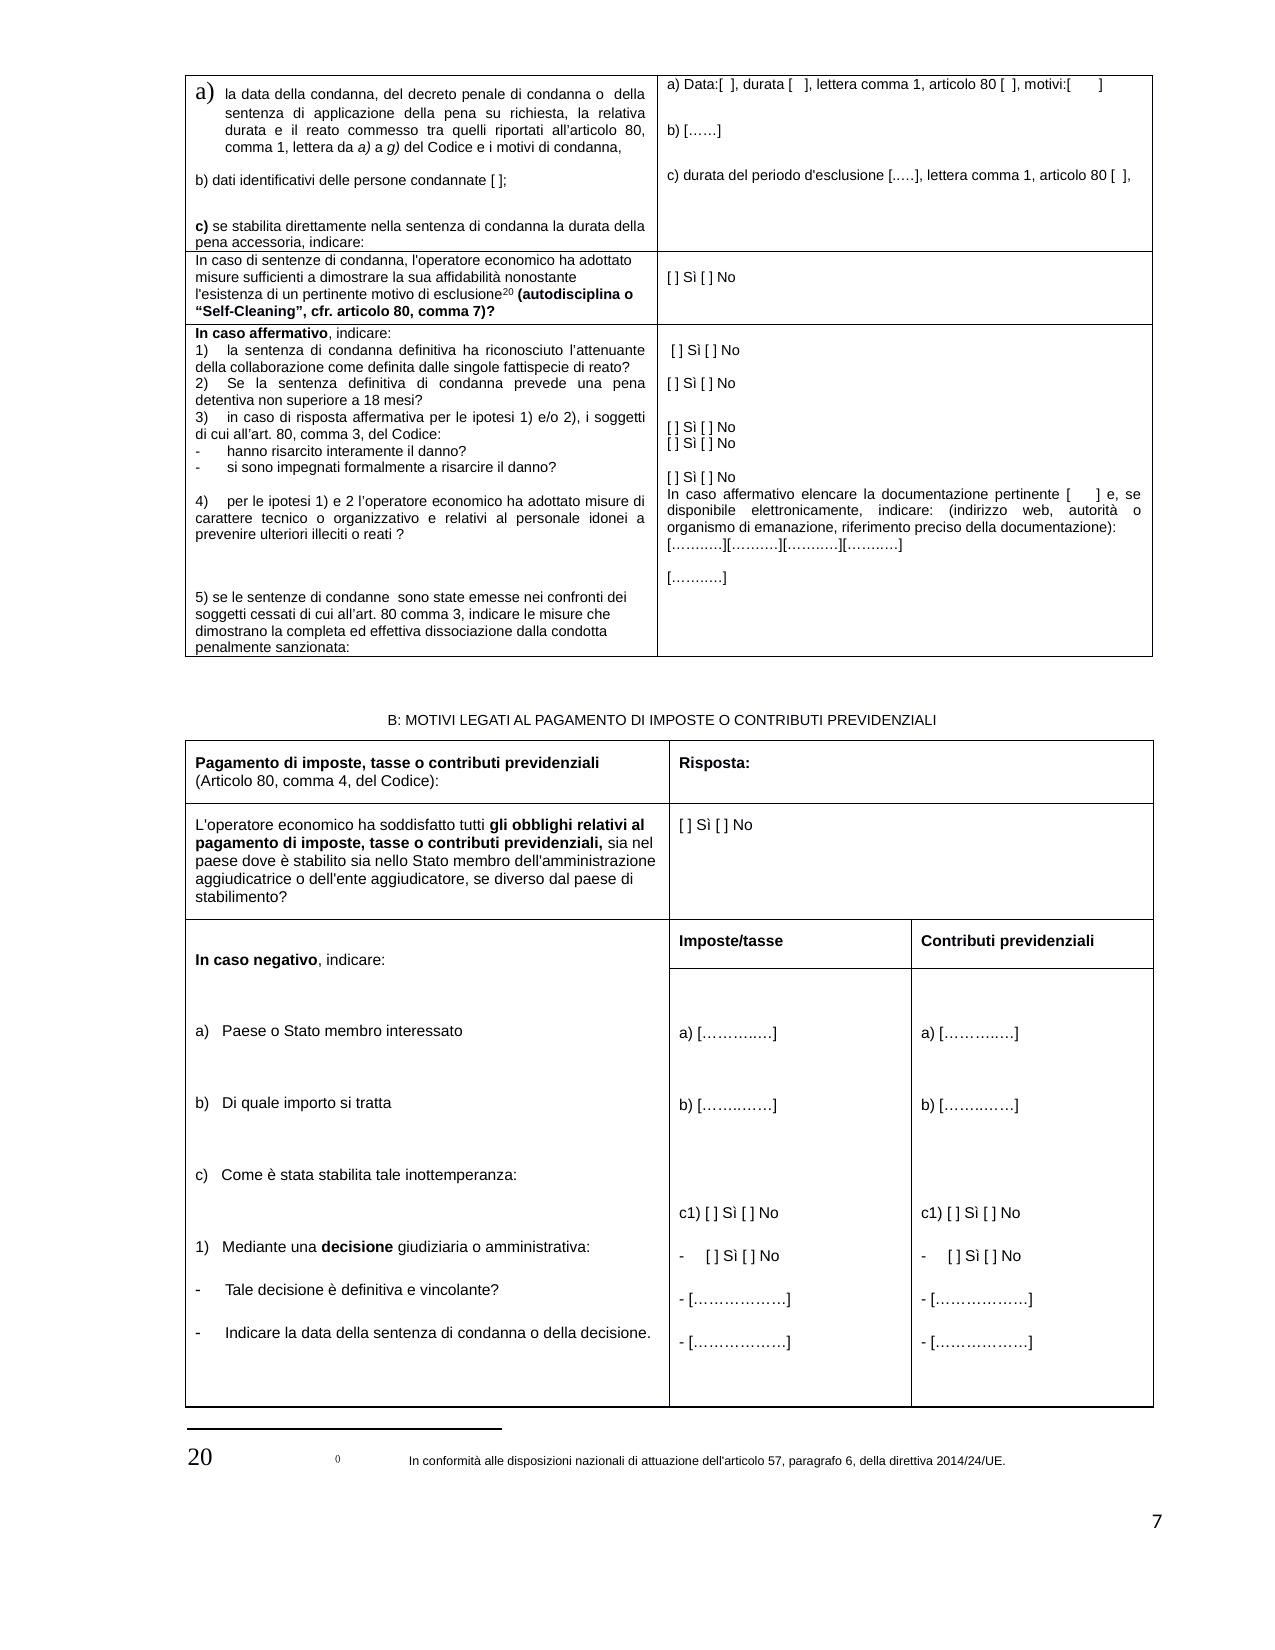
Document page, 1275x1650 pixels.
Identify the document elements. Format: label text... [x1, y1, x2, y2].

table_cell L'operatore economico ha soddisfatto tutti gli obblighi relativi al pagamento di imposte, tasse o contributi previdenziali, sia nel paese dove è stabilito sia nello Stato membro dell'amministrazione aggiudicatrice o dell'ente aggiudicatore, se diverso dal paese di stabilimento? [186, 804, 669, 919]
table_cell In caso affermativo, indicare: 1) la sentenza di condanna definitiva ha riconosciuto l’attenuante della collaborazione come definita dalle singole fattispecie di reato? 2) Se la sentenza definitiva di condanna prevede una pena detentiva non superiore a 18 mesi? 3) in caso di risposta affermativa per le ipotesi 1) e/o 2), i soggetti di cui all’art. 80, comma 3, del Codice: - hanno risarcito interamente il danno? - si sono impegnati formalmente a risarcire il danno? 4) per le ipotesi 1) e 2 l’operatore economico ha adottato misure di carattere tecnico o organizzativo e relativi al personale idonei a prevenire ulteriori illeciti o reati ? 5) se le sentenze di condanne sono state emesse nei confronti dei soggetti cessati di cui all’art. 80 comma 3, indicare le misure che dimostrano la completa ed effettiva dissociazione dalla condotta penalmente sanzionata: [186, 325, 657, 656]
table_cell a) [………..…] b) [……..……] c1) [ ] Sì [ ] No - [ ] Sì [ ] No - [………………] - [………………] [670, 969, 911, 1406]
table_cell Imposte/tasse [670, 920, 911, 968]
table_cell Contributi previdenziali [912, 920, 1153, 968]
table_cell [ ] Sì [ ] No [ ] Sì [ ] No [ ] Sì [ ] No [ ] Sì [ ] No [ ] Sì [ ] No In caso affermativo elencare la documentazione pertinente [ ] e, se disponibile elettronicamente, indicare: (indirizzo web, autorità o organismo di emanazione, riferimento preciso della documentazione): [……..…][…….…][……..…][……..…] [……..…] [658, 325, 1152, 656]
table_cell In caso negativo, indicare: a) Paese o Stato membro interessato b) Di quale importo si tratta c) Come è stata stabilita tale inottemperanza: 1) Mediante una decisione giudiziaria o amministrativa: Tale decisione è definitiva e vincolante? Indicare la data della sentenza di condanna o della decisione. Nel caso di una sentenza di condanna, se stabilita direttamente nella sentenza di condanna, la durata del periodo d'esclusione: 2) In altro modo? Specificare: d) L'operatore economico ha ottemperato od ottempererà ai suoi obblighi, pagando o impegnandosi in modo vincolante a pagare le imposte, le tasse o i contributi previdenziali dovuti, compresi eventuali interessi o multe, avendo effettuato il pagamento o formalizzato l’impegno prima della scadenza del termine per la presentazione della domanda (articolo 80 comma 4, ultimo periodo, del Codice)? [186, 920, 669, 1406]
table_cell a) Data:[ ], durata [ ], lettera comma 1, articolo 80 [ ], motivi:[ ] b) [……] c) durata del periodo d'esclusione [..…], lettera comma 1, articolo 80 [ ], [658, 76, 1152, 251]
table_cell In caso di sentenze di condanna, l'operatore economico ha adottato misure sufficienti a dimostrare la sua affidabilità nonostante l'esistenza di un pertinente motivo di esclusione (autodisciplina o “Self-Cleaning”, cfr. articolo 80, comma 7)? [186, 252, 657, 324]
table_header Pagamento di imposte, tasse o contributi previdenziali (Articolo 80, comma 4, del Codice): [186, 741, 669, 802]
table_cell In caso affermativo, indicare (): la data della condanna, del decreto penale di condanna o della sentenza di applicazione della pena su richiesta, la relativa durata e il reato commesso tra quelli riportati all’articolo 80, comma 1, lettera da a) a g) del Codice e i motivi di condanna, b) dati identificativi delle persone condannate [ ]; c) se stabilita direttamente nella sentenza di condanna la durata della pena accessoria, indicare: [186, 76, 657, 251]
table_cell [ ] Sì [ ] No [658, 252, 1152, 324]
text B: MOTIVI LEGATI AL PAGAMENTO DI IMPOSTE O CONTRIBUTI PREVIDENZIALI [187, 711, 1137, 728]
table_header Risposta: [670, 741, 1153, 802]
table_cell a) [………..…] b) [……..……] c1) [ ] Sì [ ] No - [ ] Sì [ ] No - [………………] - [………………] [912, 969, 1153, 1406]
table_cell [ ] Sì [ ] No [670, 804, 1153, 919]
